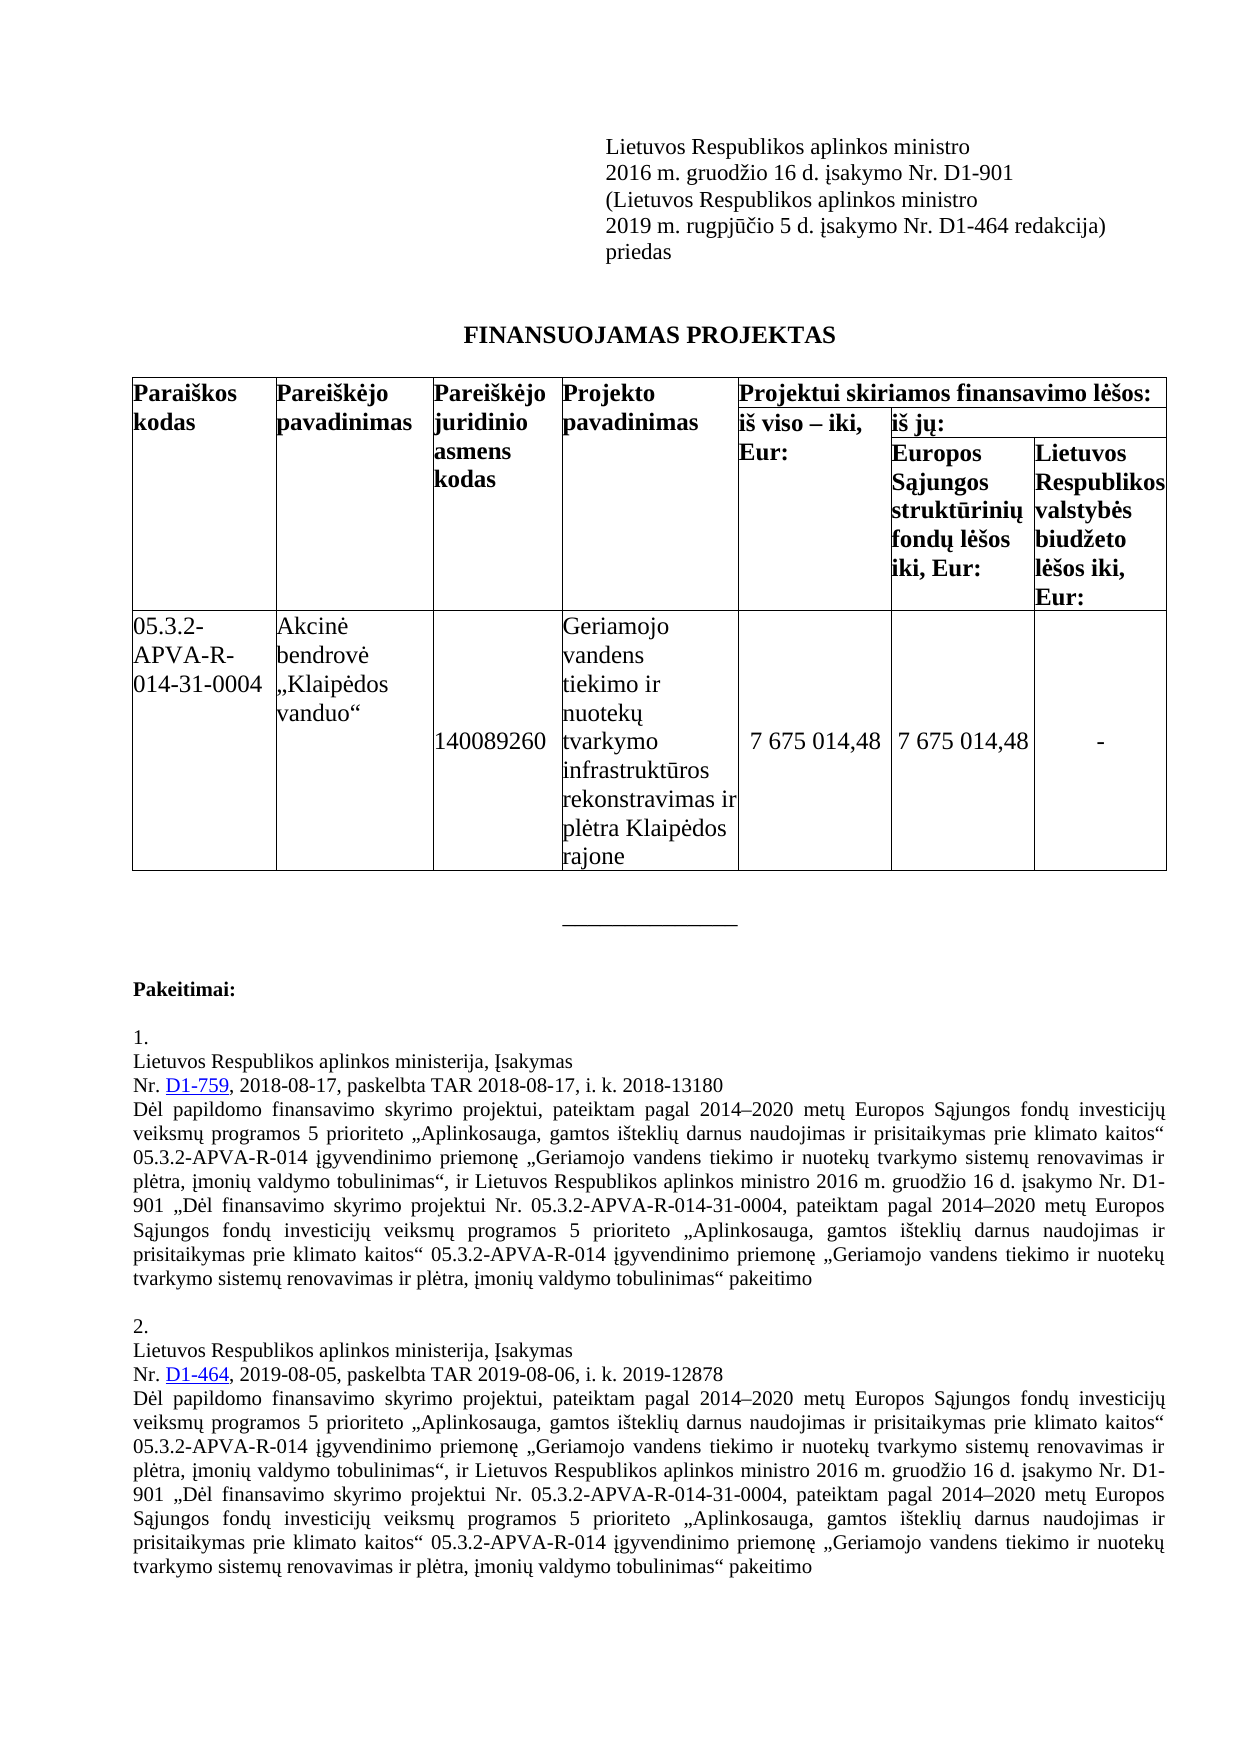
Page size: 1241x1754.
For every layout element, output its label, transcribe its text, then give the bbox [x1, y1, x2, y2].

text 2019 m. rugpjūčio 5 d. įsakymo Nr. D1-464 redakcija) [133, 212, 1166, 238]
text 2016 m. gruodžio 16 d. įsakymo Nr. D1-901 [133, 159, 1166, 186]
table_cell 05.3.2-APVA-R-014-31-0004 [133, 611, 276, 870]
table_cell 7 675 014,48 [892, 611, 1034, 870]
text Pakeitimai: [133, 977, 1166, 1001]
text Lietuvos Respublikos aplinkos ministerija, Įsakymas [133, 1049, 1166, 1073]
table_header Pareiškėjo pavadinimas [277, 378, 433, 610]
text priedas [133, 238, 1166, 265]
table_cell iš jų: [892, 408, 1166, 437]
table_cell Lietuvos Respublikos valstybės biudžeto lėšos iki, Eur: [1035, 438, 1166, 610]
table_header Projekto pavadinimas [563, 378, 738, 610]
table_cell 7 675 014,48 [739, 611, 891, 870]
text Nr. D1-759, 2018-08-17, paskelbta TAR 2018-08-17, i. k. 2018-13180 [133, 1073, 1166, 1097]
text Lietuvos Respublikos aplinkos ministerija, Įsakymas [133, 1338, 1166, 1362]
table_header Pareiškėjo juridinio asmens kodas [434, 378, 562, 610]
table_header Paraiškos kodas [133, 378, 276, 610]
table_cell - [1035, 611, 1166, 870]
table_header Projektui skiriamos finansavimo lėšos: [739, 378, 1166, 407]
text Dėl papildomo finansavimo skyrimo projektui, pateiktam pagal 2014–2020 metų Europos Sąjungos fondų investicijų veiksmų programos 5 prioriteto „Aplinkosauga, gamtos išteklių darnus naudojimas ir prisitaikymas prie klimato kaitos“ 05.3.2-APVA-R-014 įgyvendinimo priemonę „Geriamojo vandens tiekimo ir nuotekų tvarkymo sistemų renovavimas ir plėtra, įmonių valdymo tobulinimas“, ir Lietuvos Respublikos aplinkos ministro 2016 m. gruodžio 16 d. įsakymo Nr. D1-901 „Dėl finansavimo skyrimo projektui Nr. 05.3.2-APVA-R-014-31-0004, pateiktam pagal 2014–2020 metų Europos Sąjungos fondų investicijų veiksmų programos 5 prioriteto „Aplinkosauga, gamtos išteklių darnus naudojimas ir prisitaikymas prie klimato kaitos“ 05.3.2-APVA-R-014 įgyvendinimo priemonę „Geriamojo vandens tiekimo ir nuotekų tvarkymo sistemų renovavimas ir plėtra, įmonių valdymo tobulinimas“ pakeitimo [133, 1386, 1166, 1578]
text 1. [133, 1025, 1166, 1049]
text Dėl papildomo finansavimo skyrimo projektui, pateiktam pagal 2014–2020 metų Europos Sąjungos fondų investicijų veiksmų programos 5 prioriteto „Aplinkosauga, gamtos išteklių darnus naudojimas ir prisitaikymas prie klimato kaitos“ 05.3.2-APVA-R-014 įgyvendinimo priemonę „Geriamojo vandens tiekimo ir nuotekų tvarkymo sistemų renovavimas ir plėtra, įmonių valdymo tobulinimas“, ir Lietuvos Respublikos aplinkos ministro 2016 m. gruodžio 16 d. įsakymo Nr. D1-901 „Dėl finansavimo skyrimo projektui Nr. 05.3.2-APVA-R-014-31-0004, pateiktam pagal 2014–2020 metų Europos Sąjungos fondų investicijų veiksmų programos 5 prioriteto „Aplinkosauga, gamtos išteklių darnus naudojimas ir prisitaikymas prie klimato kaitos“ 05.3.2-APVA-R-014 įgyvendinimo priemonę „Geriamojo vandens tiekimo ir nuotekų tvarkymo sistemų renovavimas ir plėtra, įmonių valdymo tobulinimas“ pakeitimo [133, 1097, 1166, 1290]
table_cell Akcinė bendrovė „Klaipėdos vanduo“ [277, 611, 433, 870]
text Lietuvos Respublikos aplinkos ministro [134, 133, 1163, 159]
table_cell Geriamojo vandens tiekimo ir nuotekų tvarkymo infrastruktūros rekonstravimas ir plėtra Klaipėdos rajone [563, 611, 738, 870]
table_cell 140089260 [434, 611, 562, 870]
text 2. [133, 1314, 1166, 1338]
text ______________ [133, 900, 1166, 929]
table_cell Europos Sąjungos struktūrinių fondų lėšos iki, Eur: [892, 438, 1034, 610]
text FINANSUOJAMAS PROJEKTAS [133, 320, 1166, 348]
text (Lietuvos Respublikos aplinkos ministro [133, 186, 1166, 212]
table_cell iš viso – iki, Eur: [739, 408, 891, 610]
text Nr. D1-464, 2019-08-05, paskelbta TAR 2019-08-06, i. k. 2019-12878 [133, 1362, 1166, 1386]
